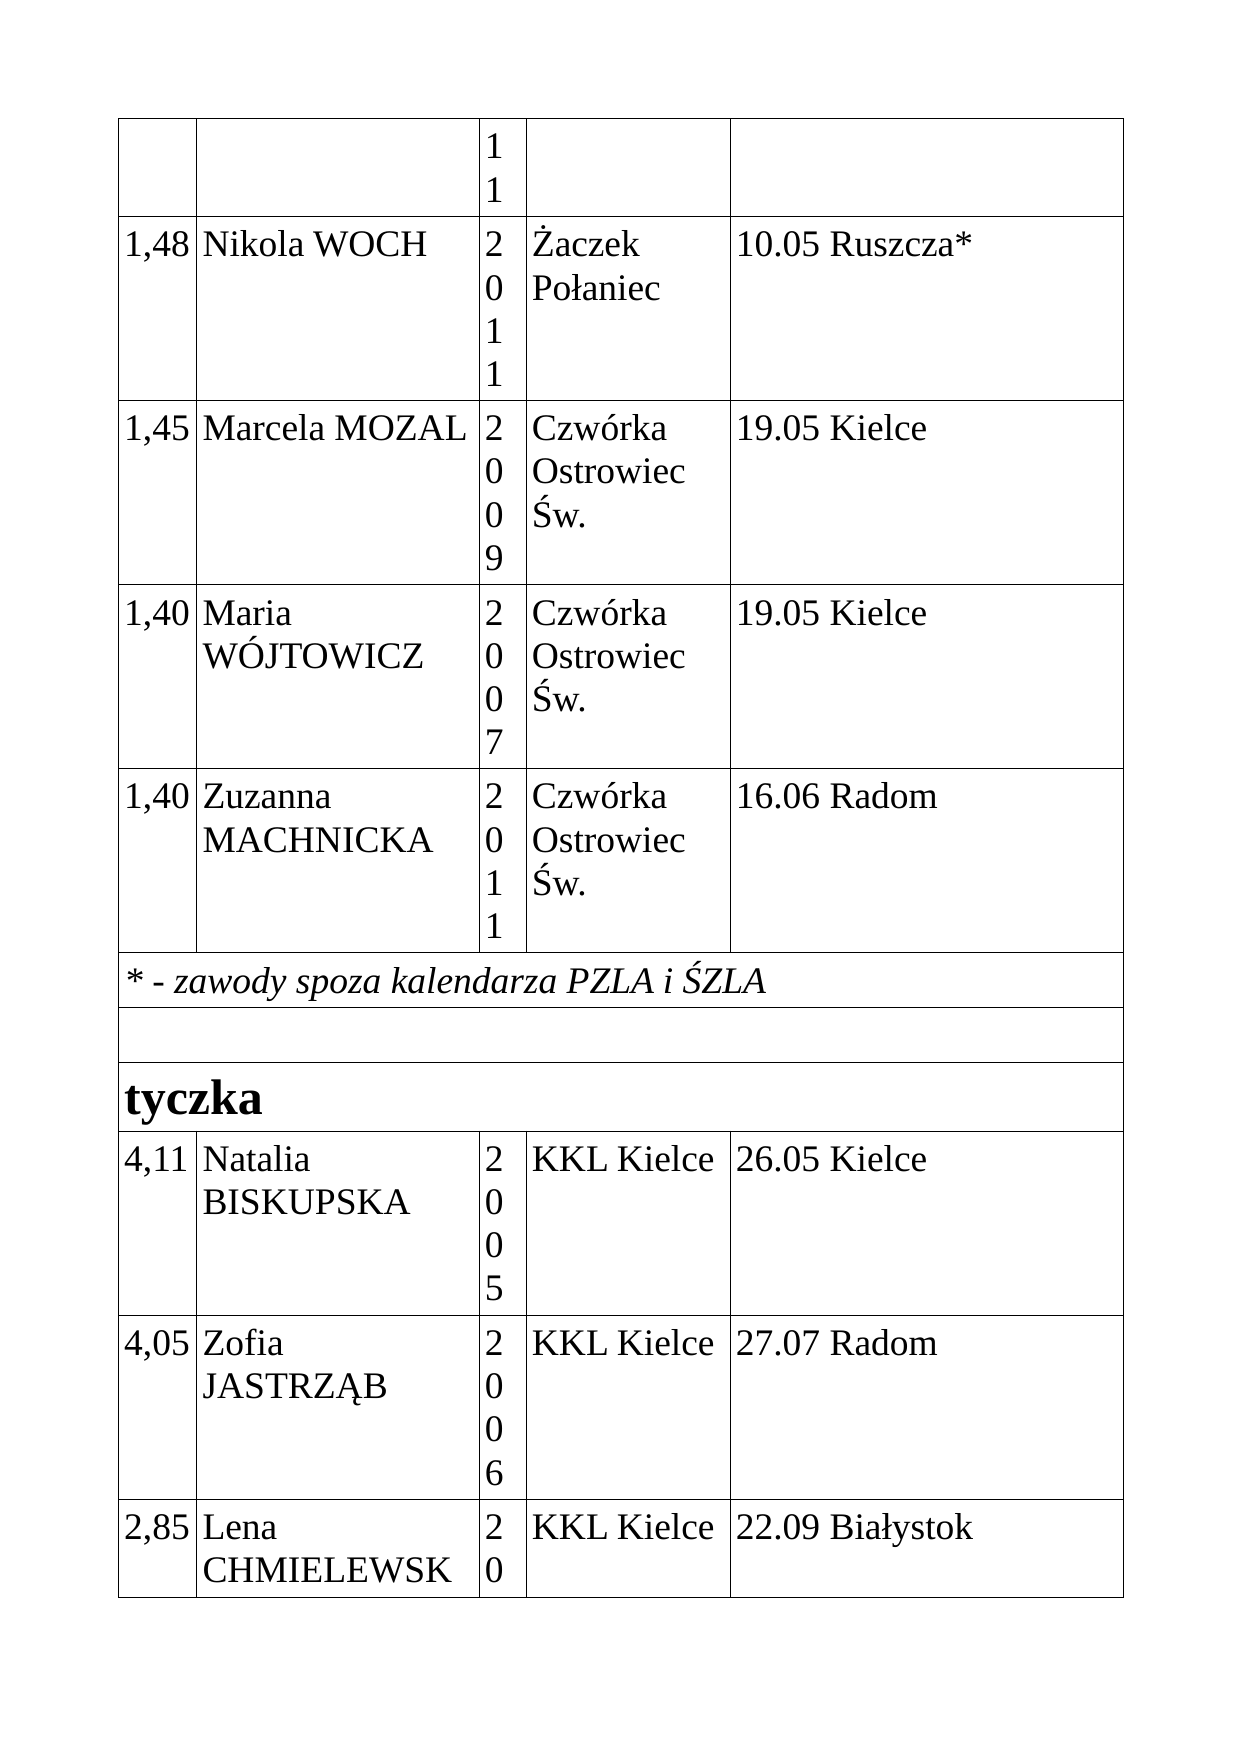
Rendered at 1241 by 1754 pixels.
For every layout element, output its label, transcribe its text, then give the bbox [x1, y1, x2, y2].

table_cell tyczka [119, 1063, 1123, 1131]
table_cell Natalia BISKUPSKA [197, 1132, 479, 1315]
table_cell 2005 [480, 1132, 526, 1315]
table_cell Lena CHMIELEWSK [197, 1500, 479, 1597]
table_cell Czwórka Ostrowiec Św. [527, 401, 730, 584]
table_cell 1,45 [119, 401, 196, 584]
table_cell 1,40 [119, 769, 196, 952]
table_cell 22.09 Białystok [731, 1500, 1123, 1597]
table_cell 2009 [480, 401, 526, 584]
table_cell KKL Kielce [527, 1500, 730, 1597]
table_cell [119, 1008, 1123, 1062]
table_cell [731, 119, 1123, 216]
table_cell Zofia JASTRZĄB [197, 1316, 479, 1499]
table_cell 4,05 [119, 1316, 196, 1499]
table_cell 2007 [480, 585, 526, 768]
table_cell 26.05 Kielce [731, 1132, 1123, 1315]
table_cell [119, 119, 196, 216]
table_cell 2011 [480, 769, 526, 952]
table_cell 1,40 [119, 585, 196, 768]
table_cell * - zawody spoza kalendarza PZLA i ŚZLA [119, 953, 1123, 1007]
table_cell 2006 [480, 1316, 526, 1499]
table_cell [527, 119, 730, 216]
table_cell 2011 [480, 217, 526, 400]
table_cell 1,48 [119, 217, 196, 400]
table_cell 19.05 Kielce [731, 585, 1123, 768]
table_cell 10.05 Ruszcza* [731, 217, 1123, 400]
table_cell 2,85 [119, 1500, 196, 1597]
table_cell Czwórka Ostrowiec Św. [527, 585, 730, 768]
table_cell Maria WÓJTOWICZ [197, 585, 479, 768]
table_cell 16.06 Radom [731, 769, 1123, 952]
table_cell 11 [480, 119, 526, 216]
table_cell [197, 119, 479, 216]
table_cell Czwórka Ostrowiec Św. [527, 769, 730, 952]
table_cell 20 [480, 1500, 526, 1597]
table_cell Nikola WOCH [197, 217, 479, 400]
table_cell 19.05 Kielce [731, 401, 1123, 584]
table_cell Marcela MOZAL [197, 401, 479, 584]
table_cell 4,11 [119, 1132, 196, 1315]
table_cell KKL Kielce [527, 1316, 730, 1499]
table_cell 27.07 Radom [731, 1316, 1123, 1499]
table_cell Żaczek Połaniec [527, 217, 730, 400]
table_cell Zuzanna MACHNICKA [197, 769, 479, 952]
table_cell KKL Kielce [527, 1132, 730, 1315]
